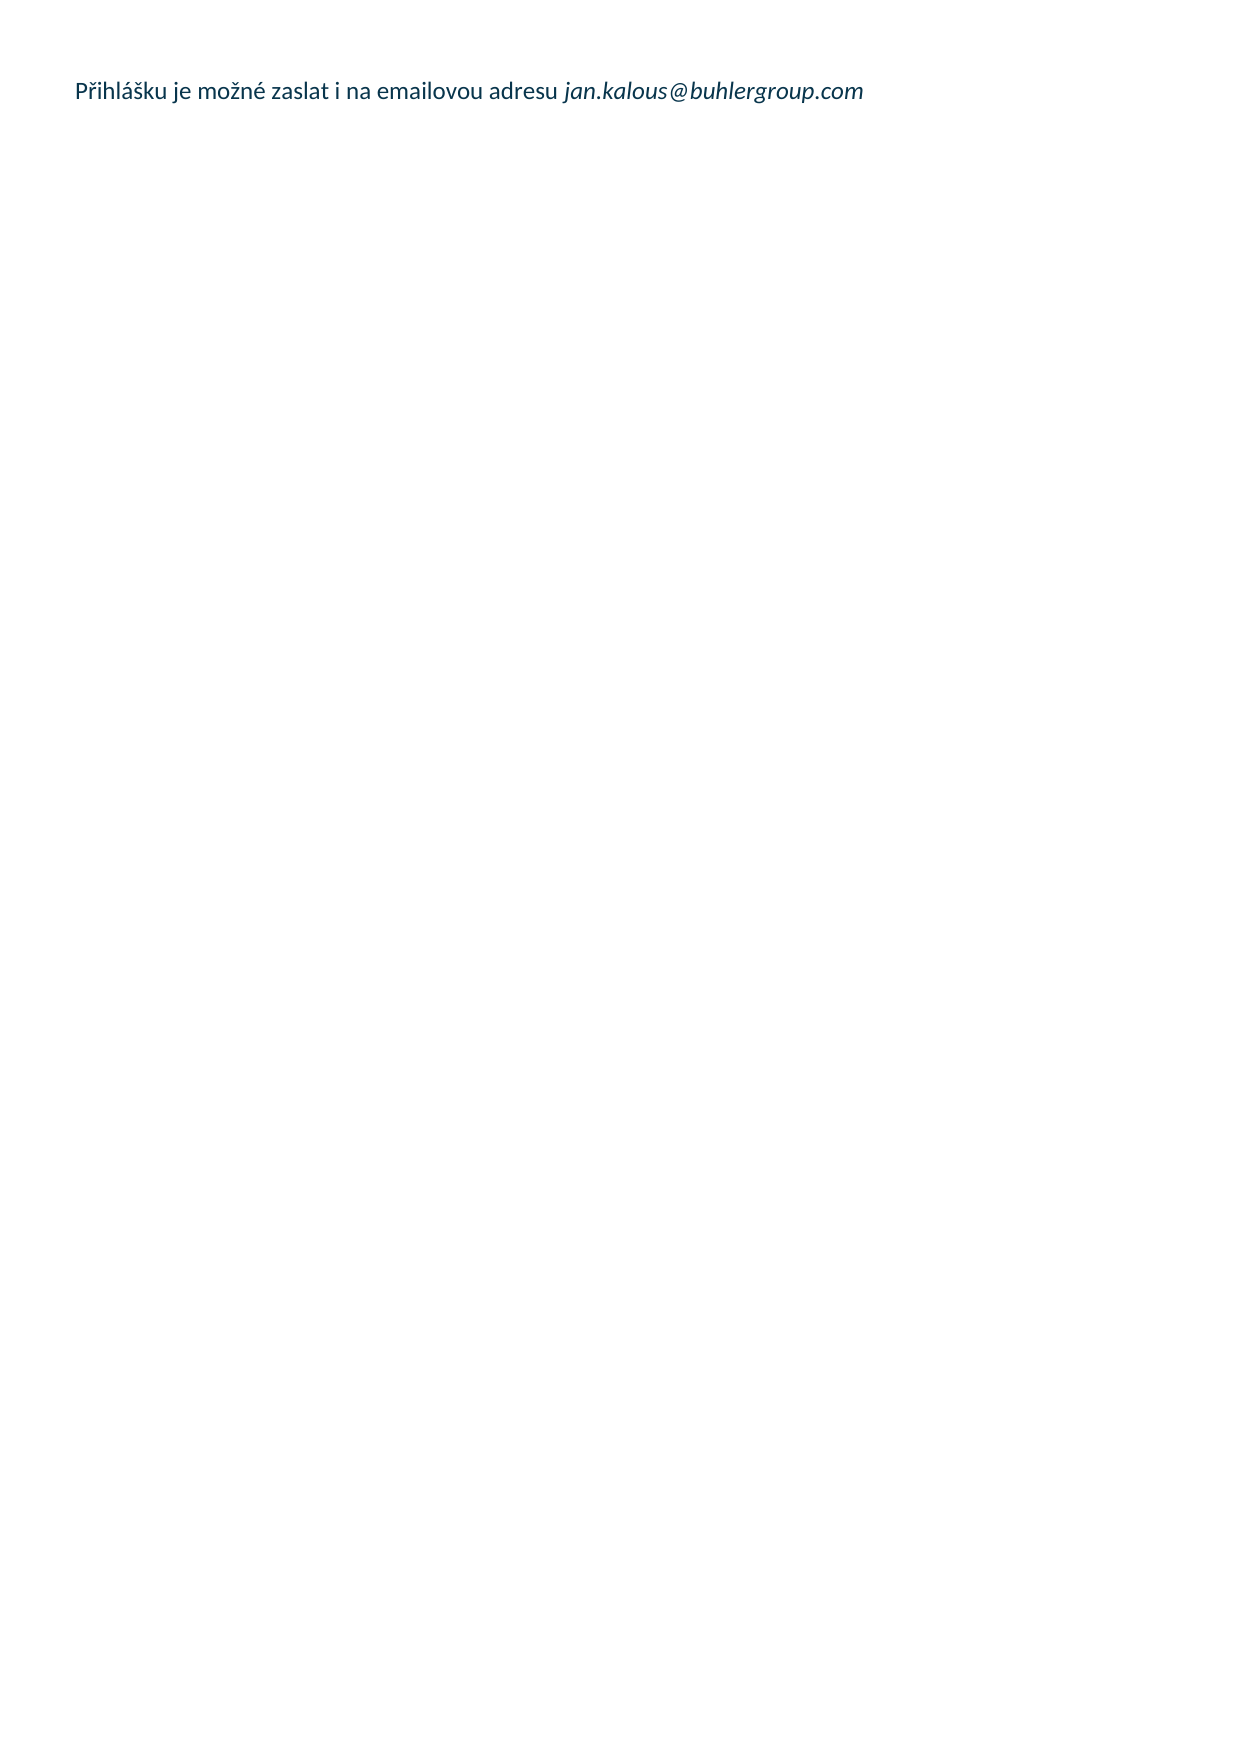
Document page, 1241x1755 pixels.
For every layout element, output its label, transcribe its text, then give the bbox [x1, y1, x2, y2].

text Přihlášku je možné zaslat i na emailovou adresu jan.kalous@buhlergroup.com [75, 75, 1165, 106]
